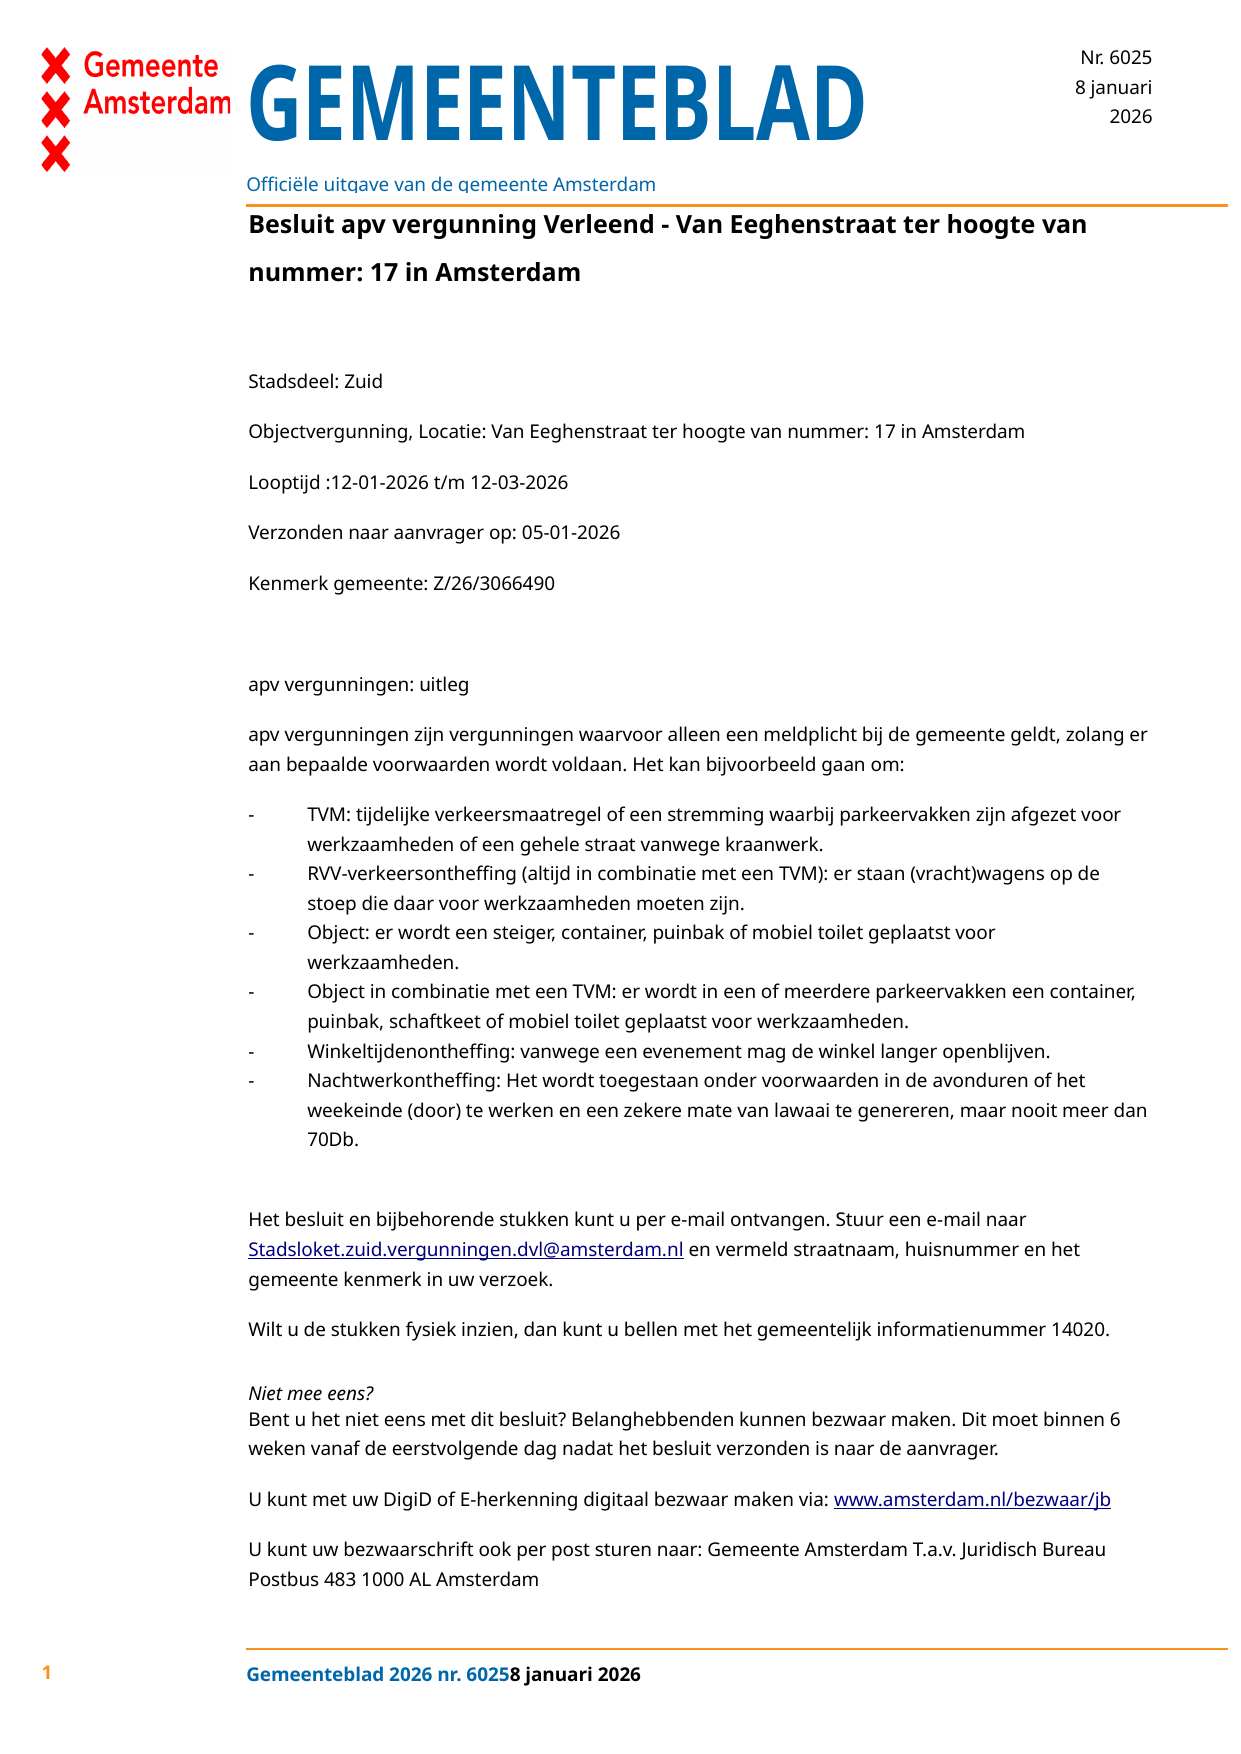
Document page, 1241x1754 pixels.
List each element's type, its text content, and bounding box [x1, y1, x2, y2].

text Het besluit en bijbehorende stukken kunt u per e-mail ontvangen. Stuur een e-mail naar Stadsloket.zuid.vergunningen.dvl@amsterdam.nl en vermeld straatnaam, huisnummer en het gemeente kenmerk in uw verzoek. [248, 1207, 1152, 1292]
text U kunt uw bezwaarschrift ook per post sturen naar: Gemeente Amsterdam T.a.v. Juridisch Bureau Postbus 483 1000 AL Amsterdam [248, 1536, 1152, 1592]
text Niet mee eens? [248, 1380, 1152, 1406]
list Winkeltijdenontheffing: vanwege een evenement mag de winkel langer openblijven. [248, 1038, 1152, 1064]
list Object: er wordt een steiger, container, puinbak of mobiel toilet geplaatst voor werkzaamheden. [248, 919, 1152, 975]
list Object in combinatie met een TVM: er wordt in een of meerdere parkeervakken een container, puinbak, schaftkeet of mobiel toilet geplaatst voor werkzaamheden. [248, 979, 1152, 1034]
text apv vergunningen: uitleg [248, 671, 1152, 697]
text Looptijd :12-01-2026 t/m 12-03-2026 [248, 469, 1152, 495]
text Stadsdeel: Zuid [248, 368, 1152, 394]
text Kenmerk gemeente: Z/26/3066490 [248, 570, 1152, 596]
list RVV-verkeersontheffing (altijd in combinatie met een TVM): er staan (vracht)wagens op de stoep die daar voor werkzaamheden moeten zijn. [248, 860, 1152, 916]
list Nachtwerkontheffing: Het wordt toegestaan onder voorwaarden in de avonduren of het weekeinde (door) te werken en een zekere mate van lawaai te genereren, maar nooit meer dan 70Db. [248, 1067, 1152, 1152]
picture [41, 47, 231, 172]
text Objectvergunning, Locatie: Van Eeghenstraat ter hoogte van nummer: 17 in Amsterdam [248, 419, 1152, 444]
text Besluit apv vergunning Verleend - Van Eeghenstraat ter hoogte van nummer: 17 in Amsterdam [248, 207, 1152, 288]
text U kunt met uw DigiD of E-herkenning digitaal bezwaar maken via: www.amsterdam.nl/bezwaar/jb [248, 1486, 1152, 1512]
text Verzonden naar aanvrager op: 05-01-2026 [248, 519, 1152, 545]
text Wilt u de stukken fysiek inzien, dan kunt u bellen met het gemeentelijk informatienummer 14020. [248, 1316, 1152, 1342]
text apv vergunningen zijn vergunningen waarvoor alleen een meldplicht bij de gemeente geldt, zolang er aan bepaalde voorwaarden wordt voldaan. Het kan bijvoorbeeld gaan om: [248, 721, 1152, 777]
text Bent u het niet eens met dit besluit? Belanghebbenden kunnen bezwaar maken. Dit moet binnen 6 weken vanaf de eerstvolgende dag nadat het besluit verzonden is naar de aanvrager. [248, 1406, 1152, 1461]
list TVM: tijdelijke verkeersmaatregel of een stremming waarbij parkeervakken zijn afgezet voor werkzaamheden of een gehele straat vanwege kraanwerk. [248, 801, 1152, 857]
